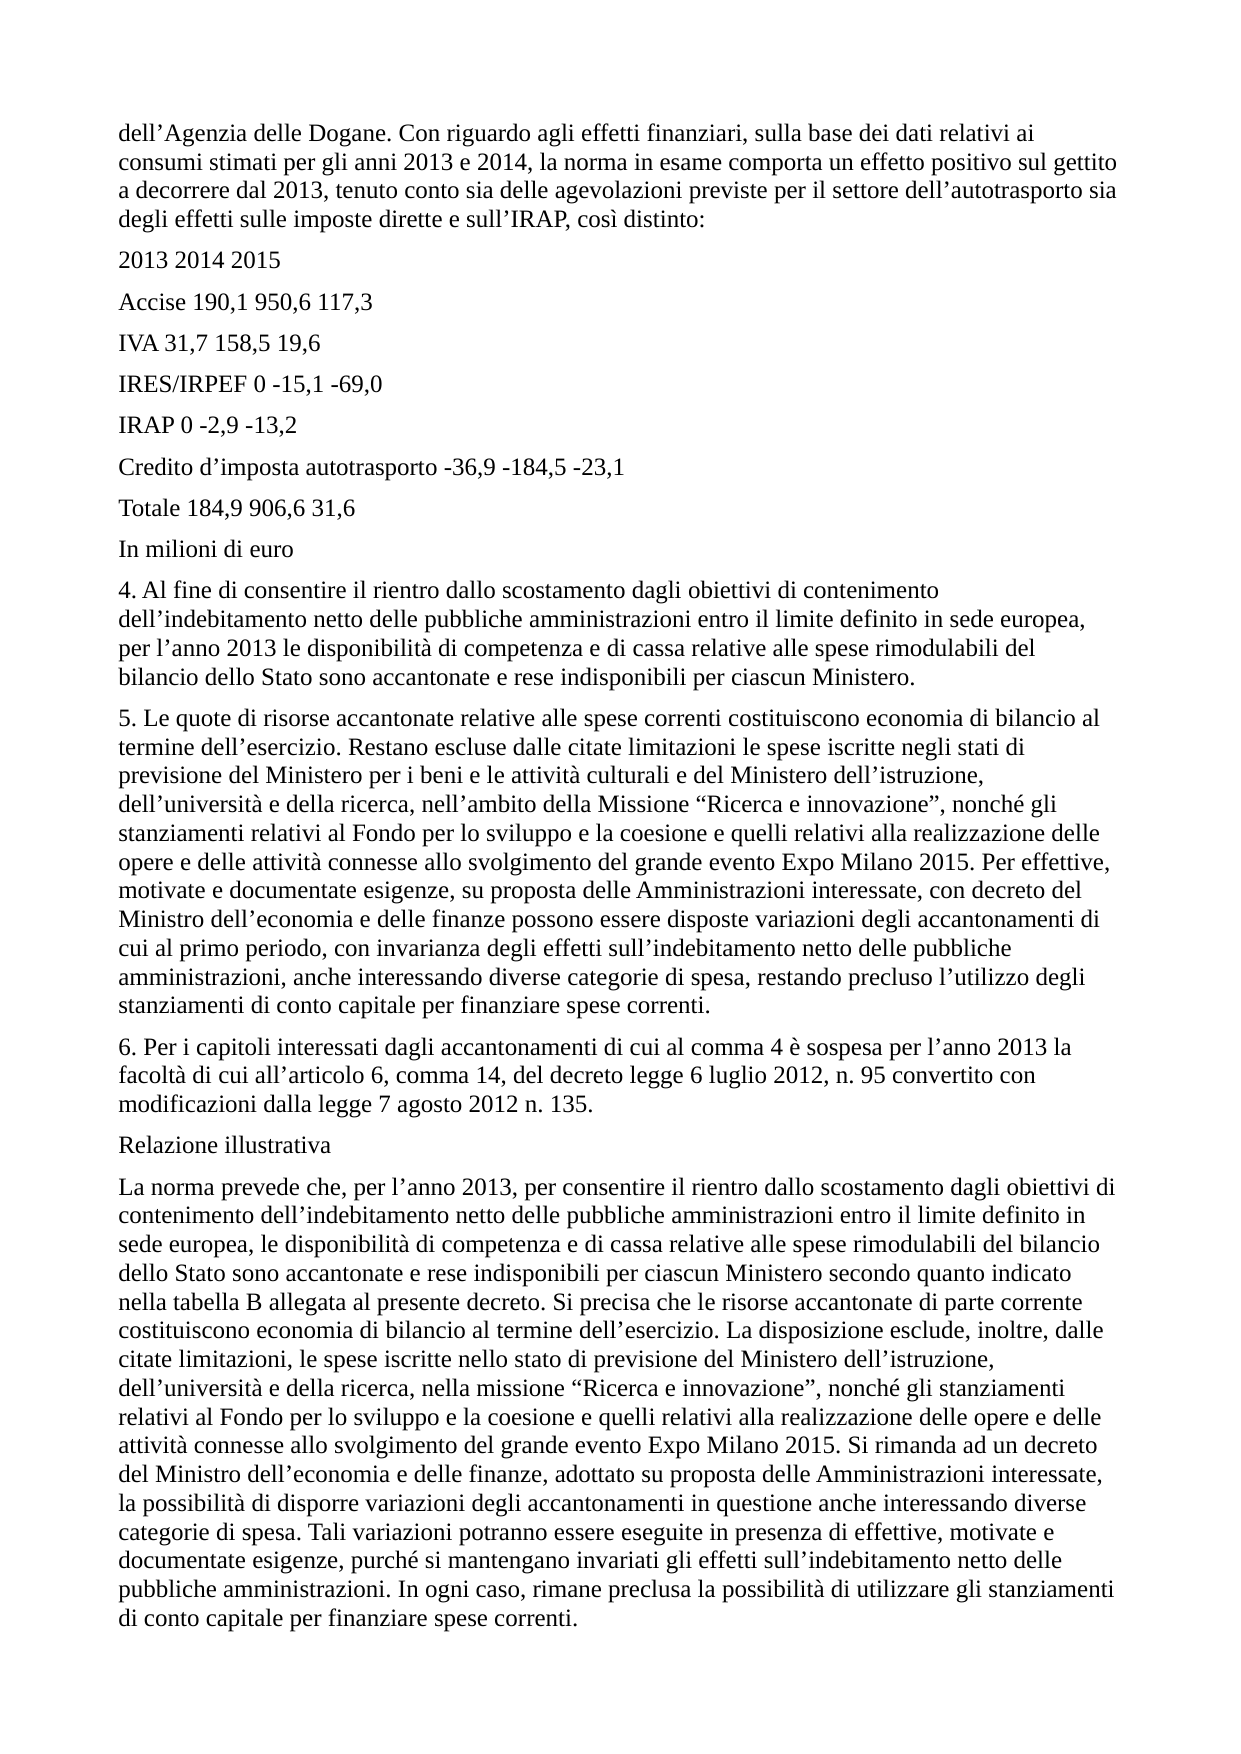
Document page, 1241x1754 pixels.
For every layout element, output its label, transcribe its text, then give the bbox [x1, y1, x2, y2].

text IRES/IRPEF 0 -15,1 -69,0 [118, 369, 1122, 398]
text dell’Agenzia delle Dogane. Con riguardo agli effetti finanziari, sulla base dei dati relativi ai consumi stimati per gli anni 2013 e 2014, la norma in esame comporta un effetto positivo sul gettito a decorrere dal 2013, tenuto conto sia delle agevolazioni previste per il settore dell’autotrasporto sia degli effetti sulle imposte dirette e sull’IRAP, così distinto: [118, 118, 1122, 233]
text IVA 31,7 158,5 19,6 [118, 328, 1122, 357]
text Totale 184,9 906,6 31,6 [118, 493, 1122, 522]
text Accise 190,1 950,6 117,3 [118, 287, 1122, 316]
text 5. Le quote di risorse accantonate relative alle spese correnti costituiscono economia di bilancio al termine dell’esercizio. Restano escluse dalle citate limitazioni le spese iscritte negli stati di previsione del Ministero per i beni e le attività culturali e del Ministero dell’istruzione, dell’università e della ricerca, nell’ambito della Missione “Ricerca e innovazione”, nonché gli stanziamenti relativi al Fondo per lo sviluppo e la coesione e quelli relativi alla realizzazione delle opere e delle attività connesse allo svolgimento del grande evento Expo Milano 2015. Per effettive, motivate e documentate esigenze, su proposta delle Amministrazioni interessate, con decreto del Ministro dell’economia e delle finanze possono essere disposte variazioni degli accantonamenti di cui al primo periodo, con invarianza degli effetti sull’indebitamento netto delle pubbliche amministrazioni, anche interessando diverse categorie di spesa, restando precluso l’utilizzo degli stanziamenti di conto capitale per finanziare spese correnti. [118, 703, 1122, 1019]
text Relazione illustrativa [118, 1131, 1122, 1159]
text Credito d’imposta autotrasporto -36,9 -184,5 -23,1 [118, 452, 1122, 481]
text 6. Per i capitoli interessati dagli accantonamenti di cui al comma 4 è sospesa per l’anno 2013 la facoltà di cui all’articolo 6, comma 14, del decreto legge 6 luglio 2012, n. 95 convertito con modificazioni dalla legge 7 agosto 2012 n. 135. [118, 1032, 1122, 1118]
text 2013 2014 2015 [118, 246, 1122, 274]
text In milioni di euro [118, 534, 1122, 563]
text IRAP 0 -2,9 -13,2 [118, 411, 1122, 439]
text La norma prevede che, per l’anno 2013, per consentire il rientro dallo scostamento dagli obiettivi di contenimento dell’indebitamento netto delle pubbliche amministrazioni entro il limite definito in sede europea, le disponibilità di competenza e di cassa relative alle spese rimodulabili del bilancio dello Stato sono accantonate e rese indisponibili per ciascun Ministero secondo quanto indicato nella tabella B allegata al presente decreto. Si precisa che le risorse accantonate di parte corrente costituiscono economia di bilancio al termine dell’esercizio. La disposizione esclude, inoltre, dalle citate limitazioni, le spese iscritte nello stato di previsione del Ministero dell’istruzione, dell’università e della ricerca, nella missione “Ricerca e innovazione”, nonché gli stanziamenti relativi al Fondo per lo sviluppo e la coesione e quelli relativi alla realizzazione delle opere e delle attività connesse allo svolgimento del grande evento Expo Milano 2015. Si rimanda ad un decreto del Ministro dell’economia e delle finanze, adottato su proposta delle Amministrazioni interessate, la possibilità di disporre variazioni degli accantonamenti in questione anche interessando diverse categorie di spesa. Tali variazioni potranno essere eseguite in presenza di effettive, motivate e documentate esigenze, purché si mantengano invariati gli effetti sull’indebitamento netto delle pubbliche amministrazioni. In ogni caso, rimane preclusa la possibilità di utilizzare gli stanziamenti di conto capitale per finanziare spese correnti. [118, 1172, 1122, 1632]
text 4. Al fine di consentire il rientro dallo scostamento dagli obiettivi di contenimento dell’indebitamento netto delle pubbliche amministrazioni entro il limite definito in sede europea, per l’anno 2013 le disponibilità di competenza e di cassa relative alle spese rimodulabili del bilancio dello Stato sono accantonate e rese indisponibili per ciascun Ministero. [118, 576, 1122, 691]
